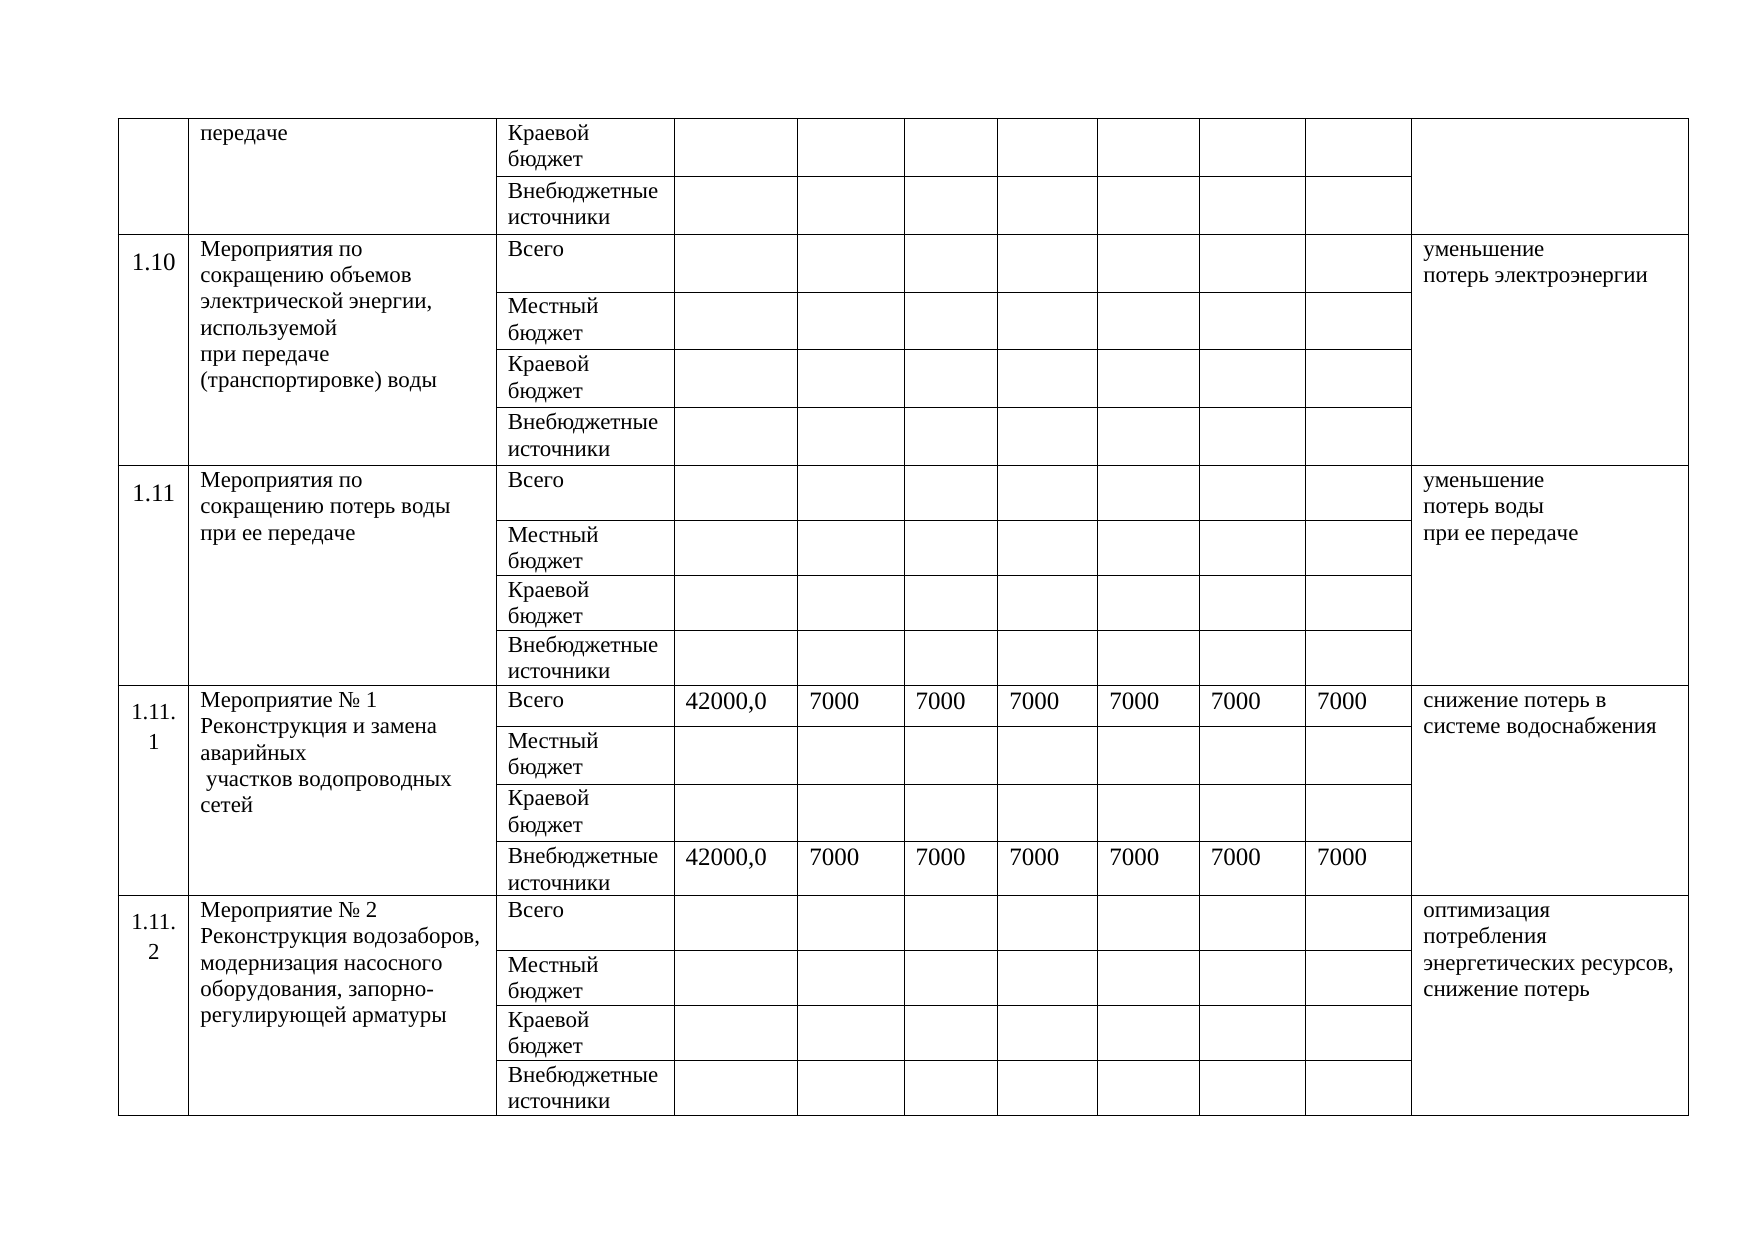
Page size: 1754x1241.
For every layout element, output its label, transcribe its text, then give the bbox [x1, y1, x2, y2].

table_cell 7000 [905, 842, 997, 895]
table_cell [675, 1061, 797, 1115]
table_cell [1412, 119, 1688, 234]
table_cell [998, 1006, 1097, 1060]
table_cell [1098, 785, 1199, 841]
table_cell [1098, 1006, 1199, 1060]
table_cell 7000 [998, 842, 1097, 895]
table_cell 7000 [798, 686, 904, 726]
table_cell [1200, 785, 1305, 841]
table_cell [1098, 896, 1199, 950]
table_cell [798, 177, 904, 234]
table_cell [798, 466, 904, 520]
table_cell [798, 1006, 904, 1060]
table_cell 7000 [905, 686, 997, 726]
table_cell Мероприятия по сокращению объемов электрической энергии, используемой при передаче (транспортировке) воды [189, 235, 496, 465]
table_cell [798, 727, 904, 783]
table_cell Местный бюджет [497, 727, 674, 783]
table_cell [675, 1006, 797, 1060]
table_cell Краевой бюджет [497, 576, 674, 630]
table_cell [798, 1061, 904, 1115]
table_cell Внебюджетные источники [497, 177, 674, 234]
table_cell [998, 896, 1097, 950]
table_cell [998, 727, 1097, 783]
table_cell [798, 576, 904, 630]
table_cell [1306, 293, 1411, 349]
table_cell 7000 [1306, 686, 1411, 726]
table_cell 7000 [1098, 842, 1199, 895]
table_cell [1306, 521, 1411, 575]
table_cell передаче [189, 119, 496, 234]
table_cell [998, 350, 1097, 407]
table_cell [1306, 896, 1411, 950]
table_cell 1.11.2 [119, 896, 188, 1115]
table_cell [998, 785, 1097, 841]
table_cell [675, 235, 797, 292]
table_cell [1200, 951, 1305, 1005]
table_cell Местный бюджет [497, 951, 674, 1005]
table_cell [1306, 466, 1411, 520]
table_cell [1098, 727, 1199, 783]
table_cell [675, 350, 797, 407]
table_cell [998, 521, 1097, 575]
table_cell [798, 235, 904, 292]
table_cell [1200, 896, 1305, 950]
table_cell [905, 1061, 997, 1115]
table_cell [1306, 727, 1411, 783]
table_cell [1200, 521, 1305, 575]
table_cell [1306, 576, 1411, 630]
table_cell [675, 896, 797, 950]
table_cell [1098, 350, 1199, 407]
table_cell оптимизация потребления энергетических ресурсов, снижение потерь [1412, 896, 1688, 1115]
table_cell уменьшение потерь воды при ее передаче [1412, 466, 1688, 685]
table_cell 42000,0 [675, 842, 797, 895]
table_cell [998, 466, 1097, 520]
table_cell Местный бюджет [497, 521, 674, 575]
table_cell [1098, 521, 1199, 575]
table_cell [675, 466, 797, 520]
table_cell [1098, 466, 1199, 520]
table_cell [1306, 235, 1411, 292]
table_cell [1306, 408, 1411, 465]
table_cell [1098, 235, 1199, 292]
table_cell [998, 177, 1097, 234]
table_cell [675, 785, 797, 841]
table_cell [998, 1061, 1097, 1115]
table_cell [1306, 177, 1411, 234]
table_cell [1200, 350, 1305, 407]
table_cell 7000 [1200, 686, 1305, 726]
table_cell [1098, 631, 1199, 685]
table_cell [905, 1006, 997, 1060]
table_cell [905, 350, 997, 407]
table_cell [1306, 1006, 1411, 1060]
table_cell [1098, 177, 1199, 234]
table_cell [119, 119, 188, 234]
table_cell [905, 293, 997, 349]
table_cell [905, 896, 997, 950]
table_cell [1200, 408, 1305, 465]
table_cell [675, 408, 797, 465]
table_cell [798, 119, 904, 176]
table_cell [1200, 576, 1305, 630]
table_cell [998, 293, 1097, 349]
table_cell Всего [497, 686, 674, 726]
table_cell [905, 951, 997, 1005]
table_cell [1098, 119, 1199, 176]
table_cell Мероприятие № 2 Реконструкция водозаборов, модернизация насосного оборудования, запорно-регулирующей арматуры [189, 896, 496, 1115]
table_cell [998, 951, 1097, 1005]
table_cell [1098, 408, 1199, 465]
table_cell [1200, 1061, 1305, 1115]
table_cell [905, 235, 997, 292]
table_cell [1200, 1006, 1305, 1060]
table_cell [998, 576, 1097, 630]
table_cell [998, 119, 1097, 176]
table_cell [1200, 235, 1305, 292]
table_cell Мероприятие № 1 Реконструкция и замена аварийных участков водопроводных сетей [189, 686, 496, 895]
table_cell [1306, 119, 1411, 176]
table_cell [798, 293, 904, 349]
table_cell [905, 521, 997, 575]
table_cell [675, 177, 797, 234]
table_cell [1098, 951, 1199, 1005]
table_cell [1306, 1061, 1411, 1115]
table_cell [675, 951, 797, 1005]
table_cell [905, 177, 997, 234]
table_cell [905, 466, 997, 520]
table_cell 1.10 [119, 235, 188, 465]
table_cell Краевой бюджет [497, 350, 674, 407]
table_cell Внебюджетные источники [497, 1061, 674, 1115]
table_cell [905, 727, 997, 783]
table_cell Мероприятия по сокращению потерь воды при ее передаче [189, 466, 496, 685]
table_cell [798, 521, 904, 575]
table_cell [905, 408, 997, 465]
table_cell 1.11.1 [119, 686, 188, 895]
table_cell [998, 408, 1097, 465]
table_cell [675, 631, 797, 685]
table_cell 7000 [1098, 686, 1199, 726]
table_cell Всего [497, 235, 674, 292]
table_cell Всего [497, 896, 674, 950]
table_cell [1306, 951, 1411, 1005]
table_cell [1306, 631, 1411, 685]
table_cell [675, 293, 797, 349]
table_cell [798, 408, 904, 465]
table_cell [905, 119, 997, 176]
table_cell 42000,0 [675, 686, 797, 726]
table_cell [1098, 1061, 1199, 1115]
table_cell [675, 576, 797, 630]
table_cell [798, 631, 904, 685]
table_cell [905, 576, 997, 630]
table_cell [1098, 576, 1199, 630]
table_cell снижение потерь в системе водоснабжения [1412, 686, 1688, 895]
table_cell [905, 631, 997, 685]
table_cell Внебюджетные источники [497, 631, 674, 685]
table_cell [798, 350, 904, 407]
table_cell Краевой бюджет [497, 785, 674, 841]
table_cell Краевой бюджет [497, 119, 674, 176]
table_cell Внебюджетные источники [497, 408, 674, 465]
table_cell 7000 [798, 842, 904, 895]
table_cell Местный бюджет [497, 293, 674, 349]
table_cell [798, 951, 904, 1005]
table_cell [1200, 631, 1305, 685]
table_cell [798, 785, 904, 841]
table_cell [998, 631, 1097, 685]
table_cell [1098, 293, 1199, 349]
table_cell 7000 [1200, 842, 1305, 895]
table_cell [1200, 177, 1305, 234]
table_cell [675, 521, 797, 575]
table_cell [1200, 119, 1305, 176]
table_cell [1200, 727, 1305, 783]
table_cell Всего [497, 466, 674, 520]
table_cell [1306, 785, 1411, 841]
table_cell 7000 [1306, 842, 1411, 895]
table_cell [998, 235, 1097, 292]
table_cell [798, 896, 904, 950]
table_cell [1306, 350, 1411, 407]
table_cell [905, 785, 997, 841]
table_cell Краевой бюджет [497, 1006, 674, 1060]
table_cell [675, 727, 797, 783]
table_cell [1200, 466, 1305, 520]
table_cell [1200, 293, 1305, 349]
table_cell 7000 [998, 686, 1097, 726]
table_cell 1.11 [119, 466, 188, 685]
table_cell уменьшение потерь электроэнергии [1412, 235, 1688, 465]
table_cell [675, 119, 797, 176]
table_cell Внебюджетные источники [497, 842, 674, 895]
